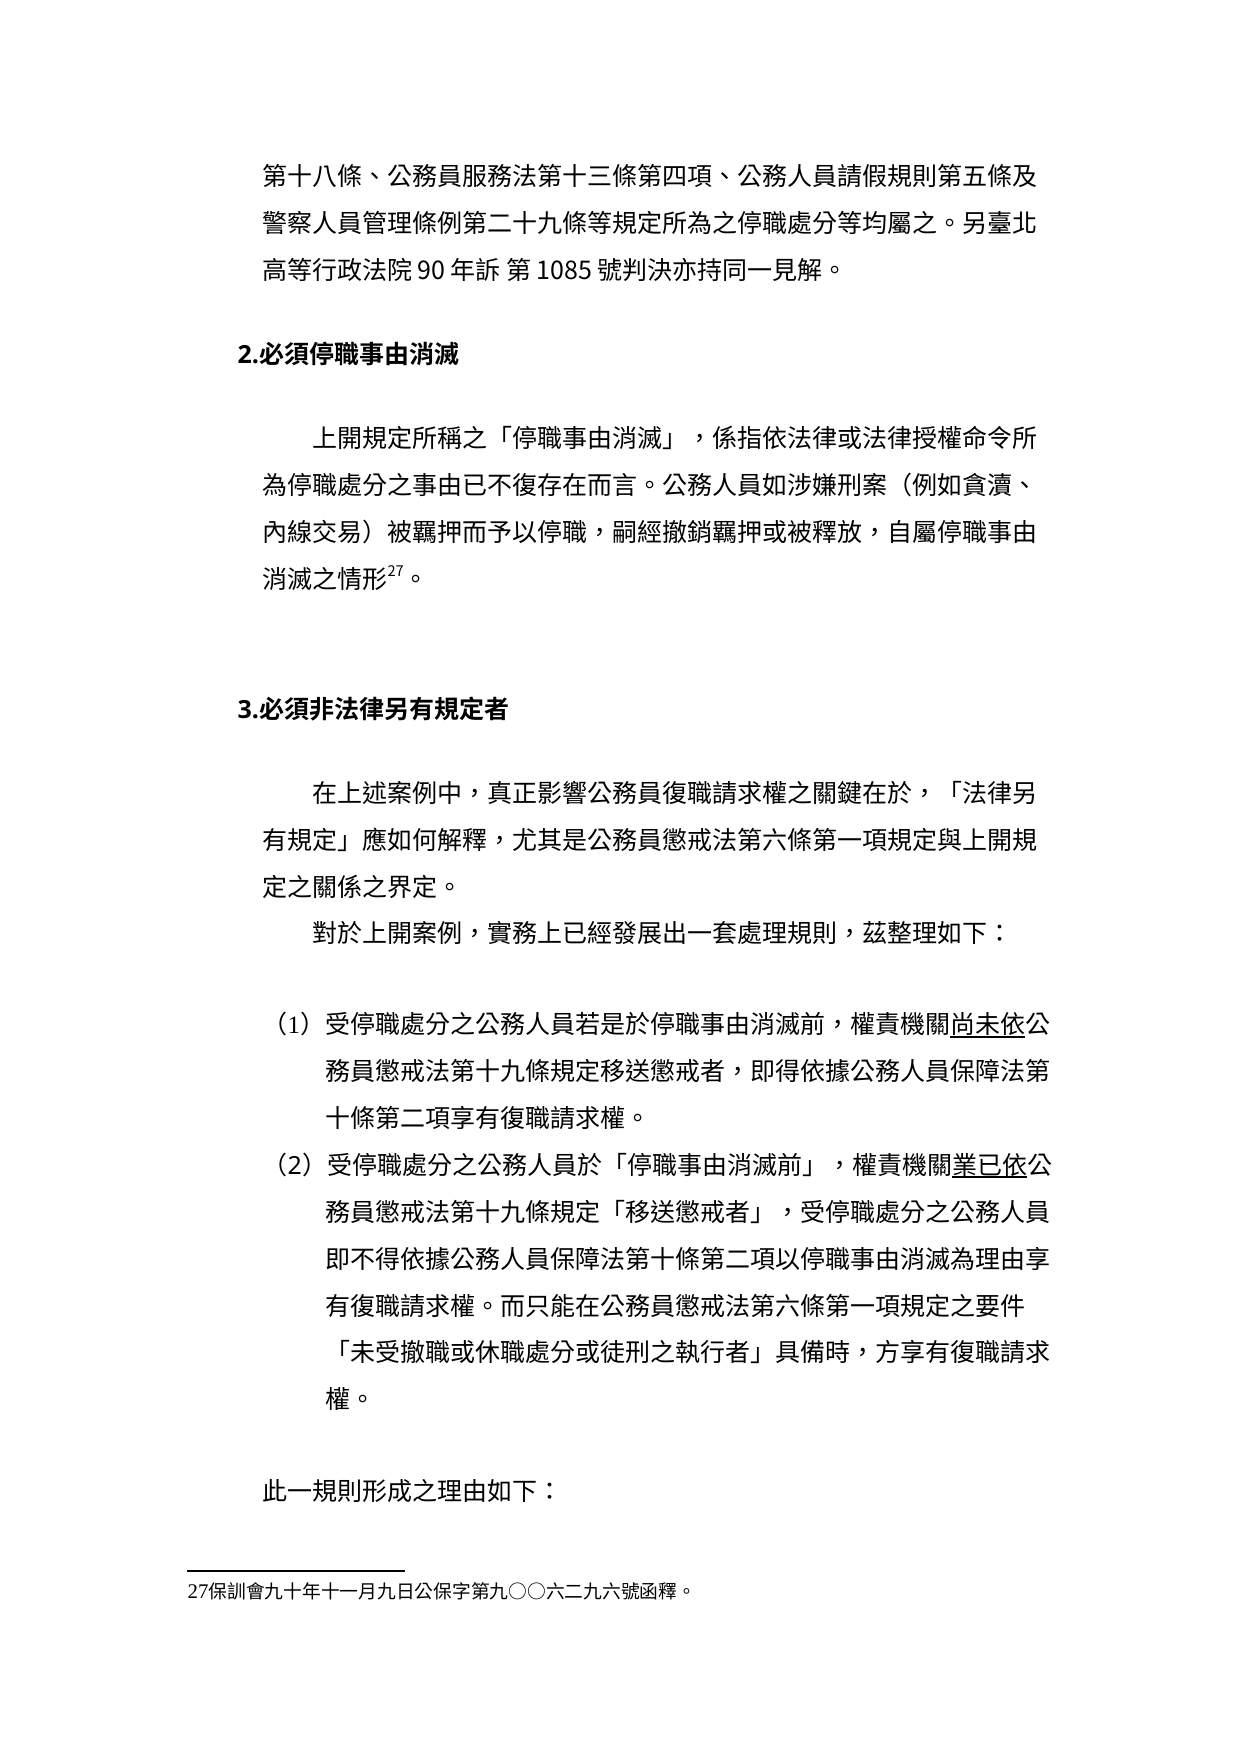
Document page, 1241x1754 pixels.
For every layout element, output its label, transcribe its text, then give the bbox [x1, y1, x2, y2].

text 此一規則形成之理由如下： [187, 1464, 1053, 1502]
text （2）受停職處分之公務人員於「停職事由消滅前」，權責機關業已依公務員懲戒法第十九條規定「移送懲戒者」，受停職處分之公務人員即不得依據公務人員保障法第十條第二項以停職事由消滅為理由享有復職請求權。而只能在公務員懲戒法第六條第一項規定之要件「未受撤職或休職處分或徒刑之執行者」具備時，方享有復職請求權。 [262, 1138, 1053, 1410]
text 在上述案例中，真正影響公務員復職請求權之關鍵在於，「法律另有規定」應如何解釋，尤其是公務員懲戒法第六條第一項規定與上開規定之關係之界定。 [262, 767, 1053, 898]
text （1）受停職處分之公務人員若是於停職事由消滅前，權責機關尚未依公務員懲戒法第十九條規定移送懲戒者，即得依據公務人員保障法第十條第二項享有復職請求權。 [262, 998, 1053, 1129]
text 保訓會九十年十一月九日公保字第九○○六二九六號函釋。 [187, 1577, 1053, 1604]
text 第十八條、公務員服務法第十三條第四項、公務人員請假規則第五條及警察人員管理條例第二十九條等規定所為之停職處分等均屬之。另臺北高等行政法院90年訴 第 1085 號判決亦持同一見解。 [262, 150, 1053, 281]
text 2.必須停職事由消滅 [212, 328, 1053, 365]
text 3.必須非法律另有規定者 [212, 682, 1053, 720]
text 對於上開案例，實務上已經發展出一套處理規則，茲整理如下： [262, 907, 1053, 944]
text 上開規定所稱之「停職事由消滅」，係指依法律或法律授權命令所為停職處分之事由已不復存在而言。公務人員如涉嫌刑案（例如貪瀆、內線交易）被羈押而予以停職，嗣經撤銷羈押或被釋放，自屬停職事由消滅之情形。 [262, 412, 1053, 590]
